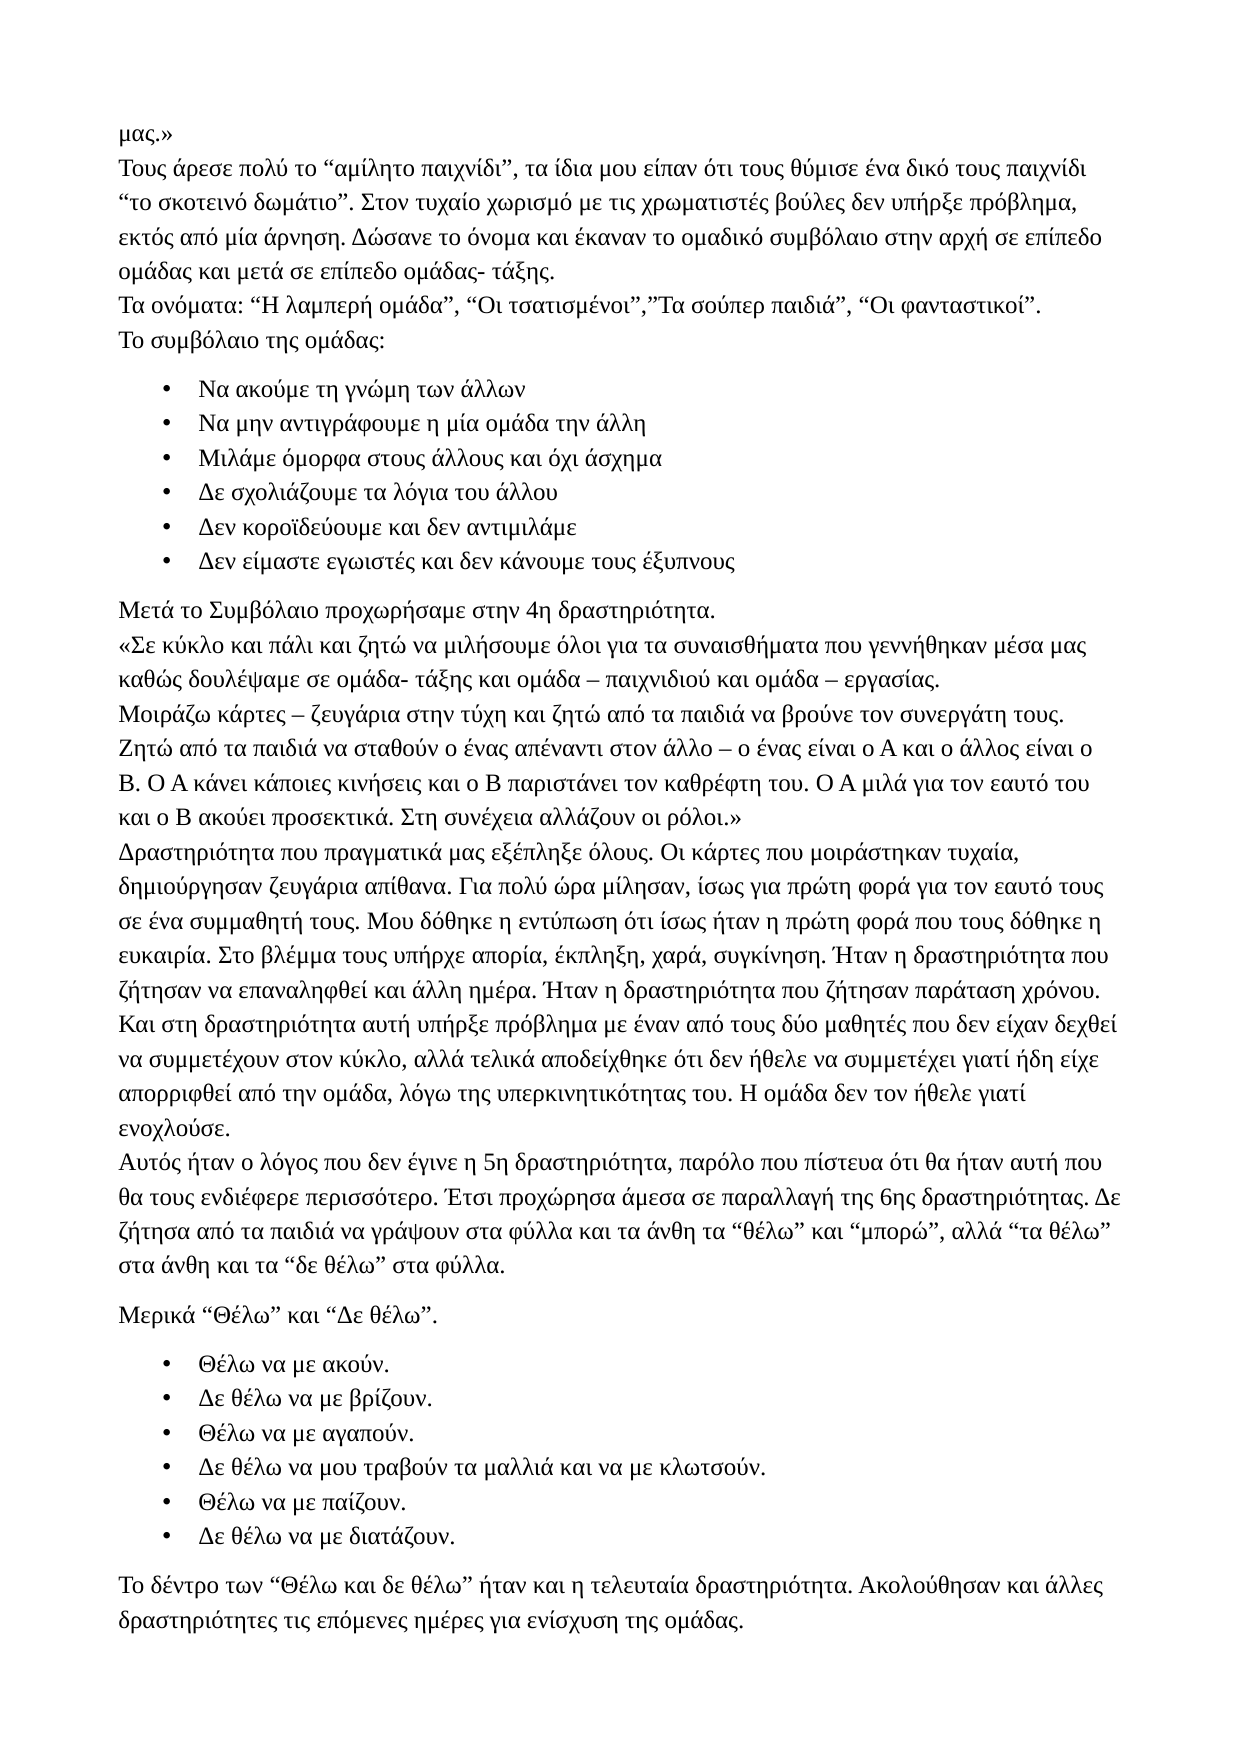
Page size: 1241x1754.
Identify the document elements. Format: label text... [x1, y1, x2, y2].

list Θέλω να με ακούν. [162, 1349, 1122, 1377]
list Θέλω να με αγαπούν. [162, 1418, 1122, 1446]
text Μερικά “Θέλω” και “Δε θέλω”. [118, 1300, 1122, 1328]
list Θέλω να με παίζουν. [162, 1487, 1122, 1515]
text Το δέντρο των “Θέλω και δε θέλω” ήταν και η τελευταία δραστηριότητα. Ακολούθησαν και άλλες δραστηριότητες τις επόμενες ημέρες για ενίσχυση της ομάδας. [118, 1570, 1122, 1633]
list Να ακούμε τη γνώμη των άλλων [162, 374, 1122, 403]
text μας.» Τους άρεσε πολύ το “αμίλητο παιχνίδι”, τα ίδια μου είπαν ότι τους θύμισε ένα δικό τους παιχνίδι “το σκοτεινό δωμάτιο”. Στον τυχαίο χωρισμό με τις χρωματιστές βούλες δεν υπήρξε πρόβλημα, εκτός από μία άρνηση. Δώσανε το όνομα και έκαναν το ομαδικό συμβόλαιο στην αρχή σε επίπεδο ομάδας και μετά σε επίπεδο ομάδας- τάξης. Τα ονόματα: “Η λαμπερή ομάδα”, “Οι τσατισμένοι”,”Τα σούπερ παιδιά”, “Οι φανταστικοί”. Το συμβόλαιο της ομάδας: [118, 118, 1122, 354]
list Δε θέλω να με βρίζουν. [162, 1383, 1122, 1412]
list Δεν είμαστε εγωιστές και δεν κάνουμε τους έξυπνους [162, 546, 1122, 575]
list Δεν κοροϊδεύουμε και δεν αντιμιλάμε [162, 512, 1122, 541]
list Δε θέλω να μου τραβούν τα μαλλιά και να με κλωτσούν. [162, 1452, 1122, 1481]
list Να μην αντιγράφουμε η μία ομάδα την άλλη [162, 408, 1122, 437]
list Μιλάμε όμορφα στους άλλους και όχι άσχημα [162, 443, 1122, 472]
list Δε σχολιάζουμε τα λόγια του άλλου [162, 477, 1122, 506]
text Μετά το Συμβόλαιο προχωρήσαμε στην 4η δραστηριότητα. «Σε κύκλο και πάλι και ζητώ να μιλήσουμε όλοι για τα συναισθήματα που γεννήθηκαν μέσα μας καθώς δουλέψαμε σε ομάδα- τάξης και ομάδα – παιχνιδιού και ομάδα – εργασίας. Μοιράζω κάρτες – ζευγάρια στην τύχη και ζητώ από τα παιδιά να βρούνε τον συνεργάτη τους. Ζητώ από τα παιδιά να σταθούν ο ένας απέναντι στον άλλο – ο ένας είναι ο Α και ο άλλος είναι ο Β. Ο Α κάνει κάποιες κινήσεις και ο Β παριστάνει τον καθρέφτη του. Ο Α μιλά για τον εαυτό του και ο Β ακούει προσεκτικά. Στη συνέχεια αλλάζουν οι ρόλοι.» Δραστηριότητα που πραγματικά μας εξέπληξε όλους. Οι κάρτες που μοιράστηκαν τυχαία, δημιούργησαν ζευγάρια απίθανα. Για πολύ ώρα μίλησαν, ίσως για πρώτη φορά για τον εαυτό τους σε ένα συμμαθητή τους. Μου δόθηκε η εντύπωση ότι ίσως ήταν η πρώτη φορά που τους δόθηκε η ευκαιρία. Στο βλέμμα τους υπήρχε απορία, έκπληξη, χαρά, συγκίνηση. Ήταν η δραστηριότητα που ζήτησαν να επαναληφθεί και άλλη ημέρα. Ήταν η δραστηριότητα που ζήτησαν παράταση χρόνου. Και στη δραστηριότητα αυτή υπήρξε πρόβλημα με έναν από τους δύο μαθητές που δεν είχαν δεχθεί να συμμετέχουν στον κύκλο, αλλά τελικά αποδείχθηκε ότι δεν ήθελε να συμμετέχει γιατί ήδη είχε απορριφθεί από την ομάδα, λόγω της υπερκινητικότητας του. Η ομάδα δεν τον ήθελε γιατί ενοχλούσε. Αυτός ήταν ο λόγος που δεν έγινε η 5η δραστηριότητα, παρόλο που πίστευα ότι θα ήταν αυτή που θα τους ενδιέφερε περισσότερο. Έτσι προχώρησα άμεσα σε παραλλαγή της 6ης δραστηριότητας. Δε ζήτησα από τα παιδιά να γράψουν στα φύλλα και τα άνθη τα “θέλω” και “μπορώ”, αλλά “τα θέλω” στα άνθη και τα “δε θέλω” στα φύλλα. [118, 596, 1122, 1279]
list Δε θέλω να με διατάζουν. [162, 1521, 1122, 1550]
